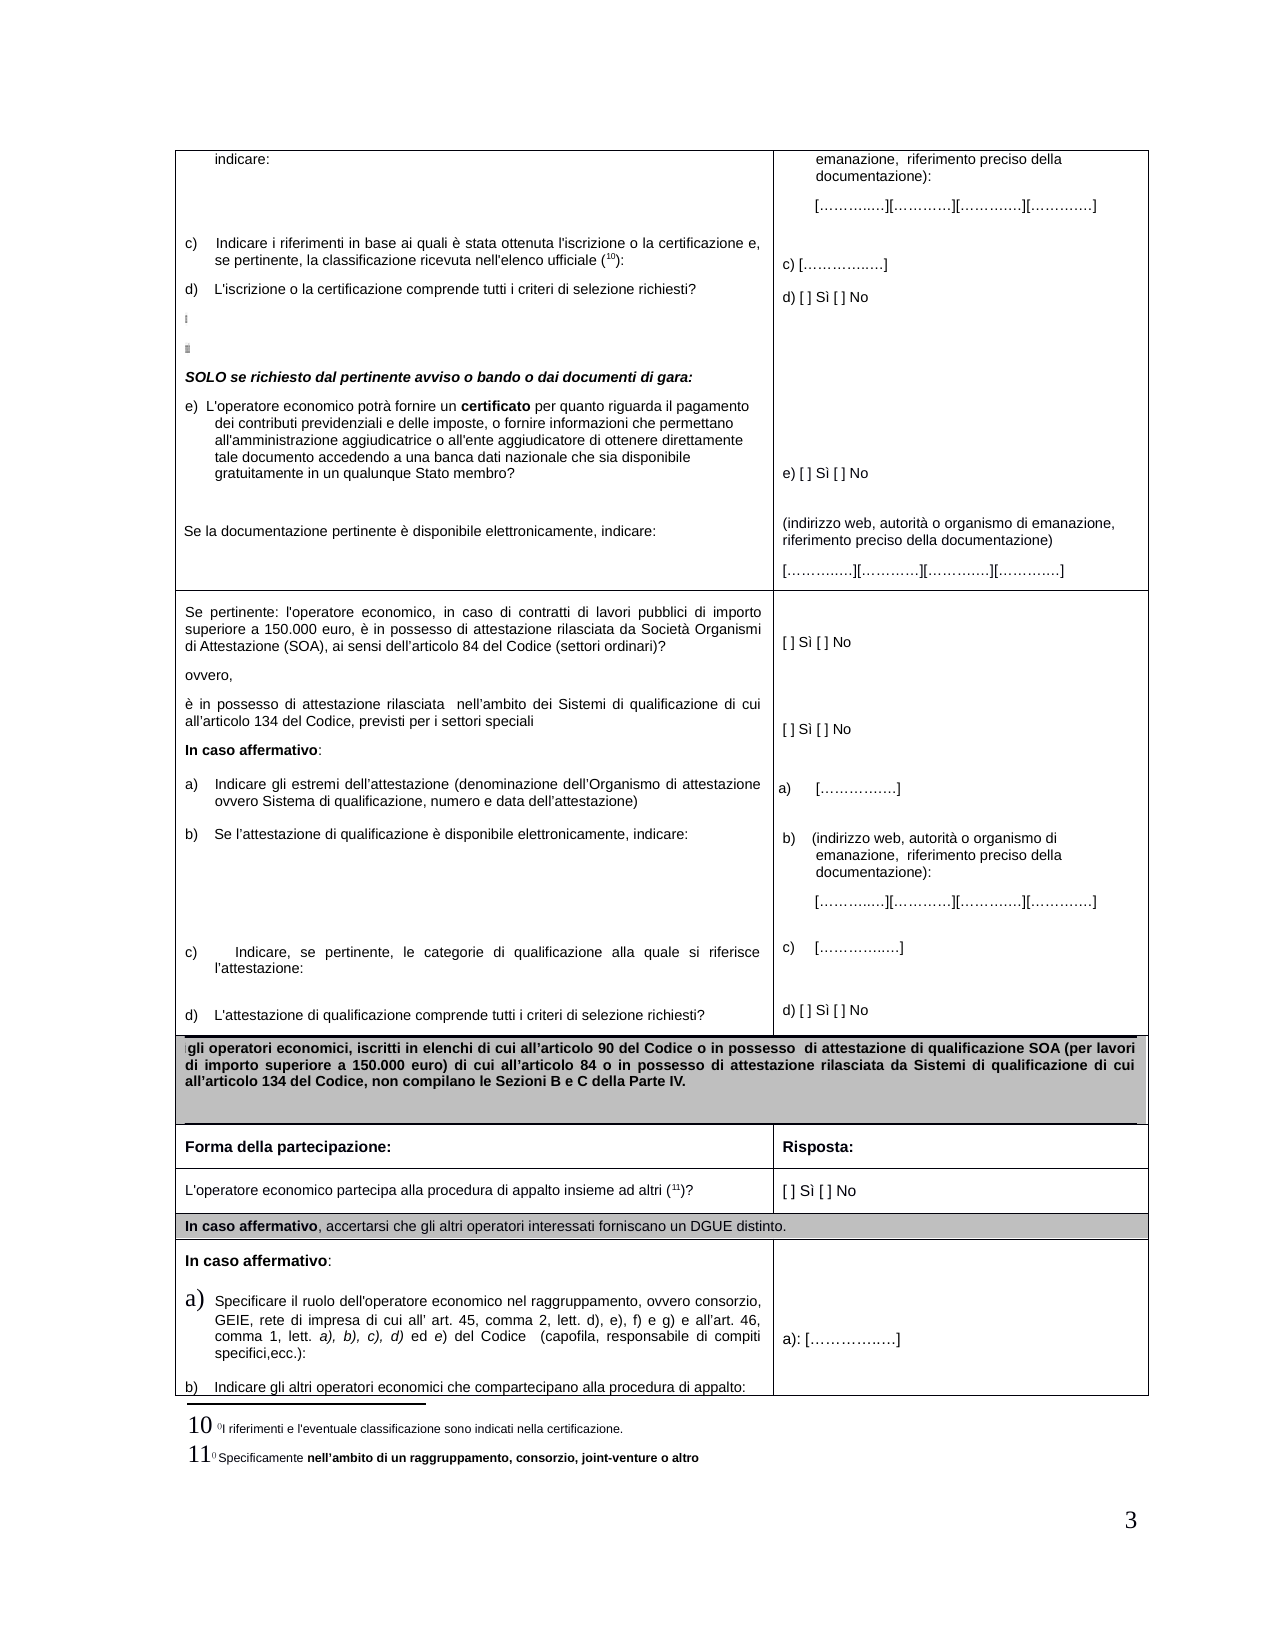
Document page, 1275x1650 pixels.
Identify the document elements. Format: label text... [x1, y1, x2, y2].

table_cell a): […………..…] [774, 1240, 1148, 1395]
table_cell In caso affermativo, accertarsi che gli altri operatori interessati forniscano un DGUE distinto. [176, 1214, 1148, 1238]
table_cell Se pertinente: l'operatore economico, in caso di contratti di lavori pubblici di importo superiore a 150.000 euro, è in possesso di attestazione rilasciata da Società Organismi di Attestazione (SOA), ai sensi dell’articolo 84 del Codice (settori ordinari)? ovvero, è in possesso di attestazione rilasciata nell’ambito dei Sistemi di qualificazione di cui all’articolo 134 del Codice, previsti per i settori speciali In caso affermativo: Indicare gli estremi dell’attestazione (denominazione dell’Organismo di attestazione ovvero Sistema di qualificazione, numero e data dell’attestazione) b) Se l’attestazione di qualificazione è disponibile elettronicamente, indicare: c) Indicare, se pertinente, le categorie di qualificazione alla quale si riferisce l’attestazione: d) L'attestazione di qualificazione comprende tutti i criteri di selezione richiesti? [176, 591, 773, 1035]
table_cell [ ] Sì [ ] No [ ] Sì [ ] No [………….…] b) (indirizzo web, autorità o organismo di emanazione, riferimento preciso della documentazione): [………..…][…………][……….…][……….…] c) […………..…] d) [ ] Sì [ ] No [774, 591, 1148, 1035]
table_cell L'operatore economico partecipa alla procedura di appalto insieme ad altri ()? [176, 1169, 773, 1212]
table_cell In caso affermativo: Specificare il ruolo dell'operatore economico nel raggruppamento, ovvero consorzio, GEIE, rete di impresa di cui all’ art. 45, comma 2, lett. d), e), f) e g) e all’art. 46, comma 1, lett. a), b), c), d) ed e) del Codice (capofila, responsabile di compiti specifici,ecc.): b) Indicare gli altri operatori economici che compartecipano alla procedura di appalto: [176, 1240, 773, 1395]
table_cell Risposta: [774, 1125, 1148, 1168]
table_cell Se pertinente: l'operatore economico è iscritto in un elenco ufficiale di imprenditori, fornitori, o prestatori di servizi o possiede una certificazione rilasciata da organismi accreditati, ai sensi dell’articolo 90 del Codice ? In caso affermativo: Rispondere compilando le altre parti di questa sezione, la sezione B e, ove pertinente, la sezione C della presente parte, la parte III, la parte V se applicabile, e in ogni caso compilare e firmare la parte VI. Indicare la denominazione dell'elenco o del certificato e, se pertinente, il pertinente numero di iscrizione o della certificazione b) Se il certificato di iscrizione o la certificazione è disponibile elettronicamente, indicare: c) Indicare i riferimenti in base ai quali è stata ottenuta l'iscrizione o la certificazione e, se pertinente, la classificazione ricevuta nell'elenco ufficiale (): d) L'iscrizione o la certificazione comprende tutti i criteri di selezione richiesti? In caso di risposta negativa alla lettera d): Inserire inoltre tutte le informazioni mancanti nella parte IV, sezione A, B, C, o D secondo il caso SOLO se richiesto dal pertinente avviso o bando o dai documenti di gara: e) L'operatore economico potrà fornire un certificato per quanto riguarda il pagamento dei contributi previdenziali e delle imposte, o fornire informazioni che permettano all'amministrazione aggiudicatrice o all'ente aggiudicatore di ottenere direttamente tale documento accedendo a una banca dati nazionale che sia disponibile gratuitamente in un qualunque Stato membro? Se la documentazione pertinente è disponibile elettronicamente, indicare: [176, 151, 773, 590]
table_cell [ ] Sì [ ] No [774, 1169, 1148, 1212]
table_cell Forma della partecipazione: [176, 1125, 773, 1168]
table_cell emanazione, riferimento preciso della documentazione): [………..…][…………][……….…][……….…] c) […………..…] d) [ ] Sì [ ] No e) [ ] Sì [ ] No (indirizzo web, autorità o organismo di emanazione, riferimento preciso della documentazione) [………..…][…………][……….…][……….…] [774, 151, 1148, 590]
